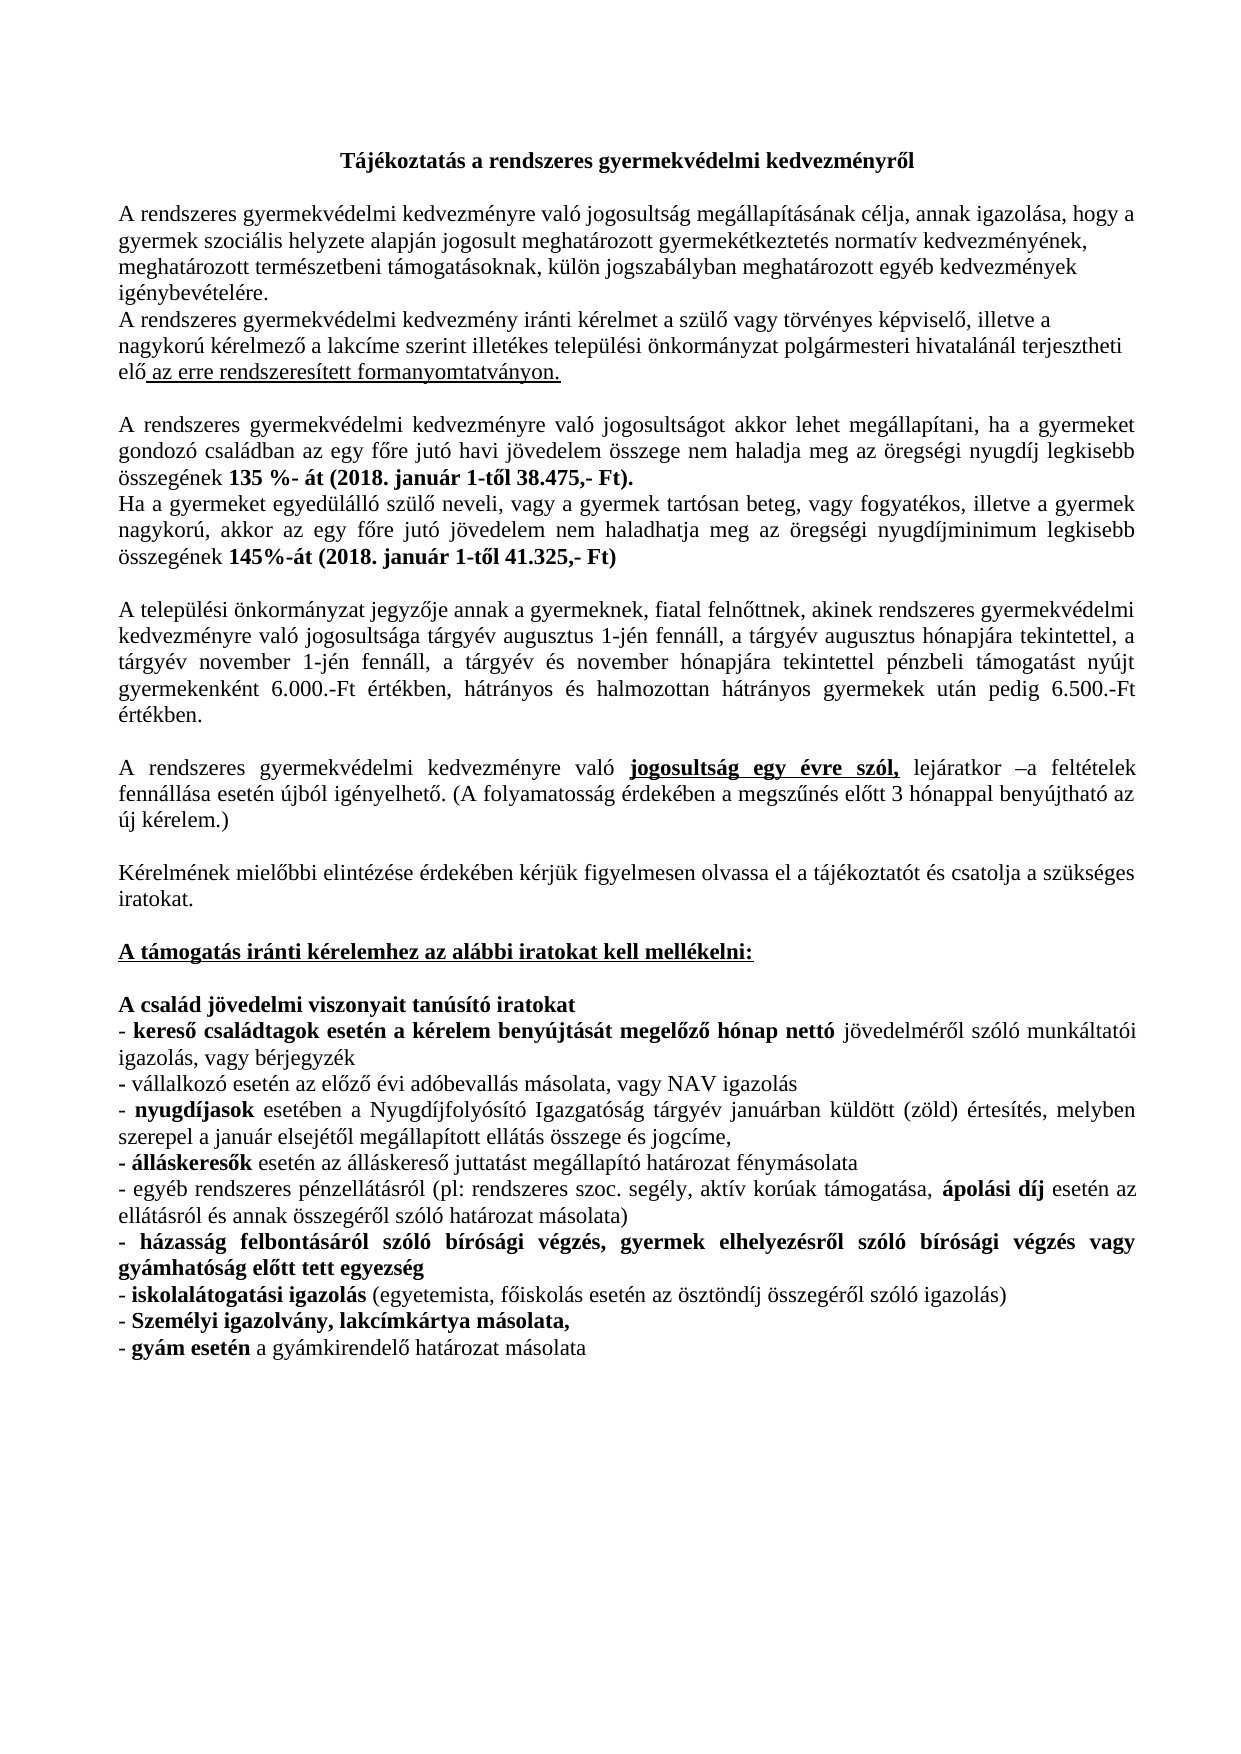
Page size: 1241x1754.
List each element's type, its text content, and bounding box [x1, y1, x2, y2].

text - Személyi igazolvány, lakcímkártya másolata, [118, 1307, 1137, 1333]
text - kereső családtagok esetén a kérelem benyújtását megelőző hónap nettó jövedelméről szóló munkáltatói igazolás, vagy bérjegyzék [118, 1017, 1137, 1070]
text - iskolalátogatási igazolás (egyetemista, főiskolás esetén az ösztöndíj összegéről szóló igazolás) [118, 1281, 1137, 1307]
text A rendszeres gyermekvédelmi kedvezmény iránti kérelmet a szülő vagy törvényes képviselő, illetve a nagykorú kérelmező a lakcíme szerint illetékes települési önkormányzat polgármesteri hivatalánál terjesztheti elő az erre rendszeresített formanyomtatványon. [118, 306, 1137, 385]
text Ha a gyermeket egyedülálló szülő neveli, vagy a gyermek tartósan beteg, vagy fogyatékos, illetve a gyermek nagykorú, akkor az egy főre jutó jövedelem nem haladhatja meg az öregségi nyugdíjminimum legkisebb összegének 145%-át (2018. január 1-től 41.325,- Ft) [118, 490, 1137, 569]
text A támogatás iránti kérelemhez az alábbi iratokat kell mellékelni: [118, 938, 1137, 964]
text - álláskeresők esetén az álláskereső juttatást megállapító határozat fénymásolata [118, 1149, 1137, 1175]
text A rendszeres gyermekvédelmi kedvezményre való jogosultság megállapításának célja, annak igazolása, hogy a gyermek szociális helyzete alapján jogosult meghatározott gyermekétkeztetés normatív kedvezményének, meghatározott természetbeni támogatásoknak, külön jogszabályban meghatározott egyéb kedvezmények igénybevételére. [118, 200, 1137, 306]
text A települési önkormányzat jegyzője annak a gyermeknek, fiatal felnőttnek, akinek rendszeres gyermekvédelmi kedvezményre való jogosultsága tárgyév augusztus 1-jén fennáll, a tárgyév augusztus hónapjára tekintettel, a tárgyév november 1-jén fennáll, a tárgyév és november hónapjára tekintettel pénzbeli támogatást nyújt gyermekenként 6.000.-Ft értékben, hátrányos és halmozottan hátrányos gyermekek után pedig 6.500.-Ft értékben. [118, 596, 1137, 727]
text A család jövedelmi viszonyait tanúsító iratokat [118, 991, 1137, 1017]
text Tájékoztatás a rendszeres gyermekvédelmi kedvezményről [118, 148, 1137, 174]
text - gyám esetén a gyámkirendelő határozat másolata [118, 1333, 1137, 1360]
text A rendszeres gyermekvédelmi kedvezményre való jogosultságot akkor lehet megállapítani, ha a gyermeket gondozó családban az egy főre jutó havi jövedelem összege nem haladja meg az öregségi nyugdíj legkisebb összegének 135 %- át (2018. január 1-től 38.475,- Ft). [118, 411, 1137, 490]
text - vállalkozó esetén az előző évi adóbevallás másolata, vagy NAV igazolás [118, 1070, 1137, 1096]
text A rendszeres gyermekvédelmi kedvezményre való jogosultság egy évre szól, lejáratkor –a feltételek fennállása esetén újból igényelhető. (A folyamatosság érdekében a megszűnés előtt 3 hónappal benyújtható az új kérelem.) [118, 754, 1137, 833]
text Kérelmének mielőbbi elintézése érdekében kérjük figyelmesen olvassa el a tájékoztatót és csatolja a szükséges iratokat. [118, 859, 1137, 912]
text - egyéb rendszeres pénzellátásról (pl: rendszeres szoc. segély, aktív korúak támogatása, ápolási díj esetén az ellátásról és annak összegéről szóló határozat másolata) [118, 1175, 1137, 1228]
text - nyugdíjasok esetében a Nyugdíjfolyósító Igazgatóság tárgyév januárban küldött (zöld) értesítés, melyben szerepel a január elsejétől megállapított ellátás összege és jogcíme, [118, 1096, 1137, 1149]
text - házasság felbontásáról szóló bírósági végzés, gyermek elhelyezésről szóló bírósági végzés vagy gyámhatóság előtt tett egyezség [118, 1228, 1137, 1281]
